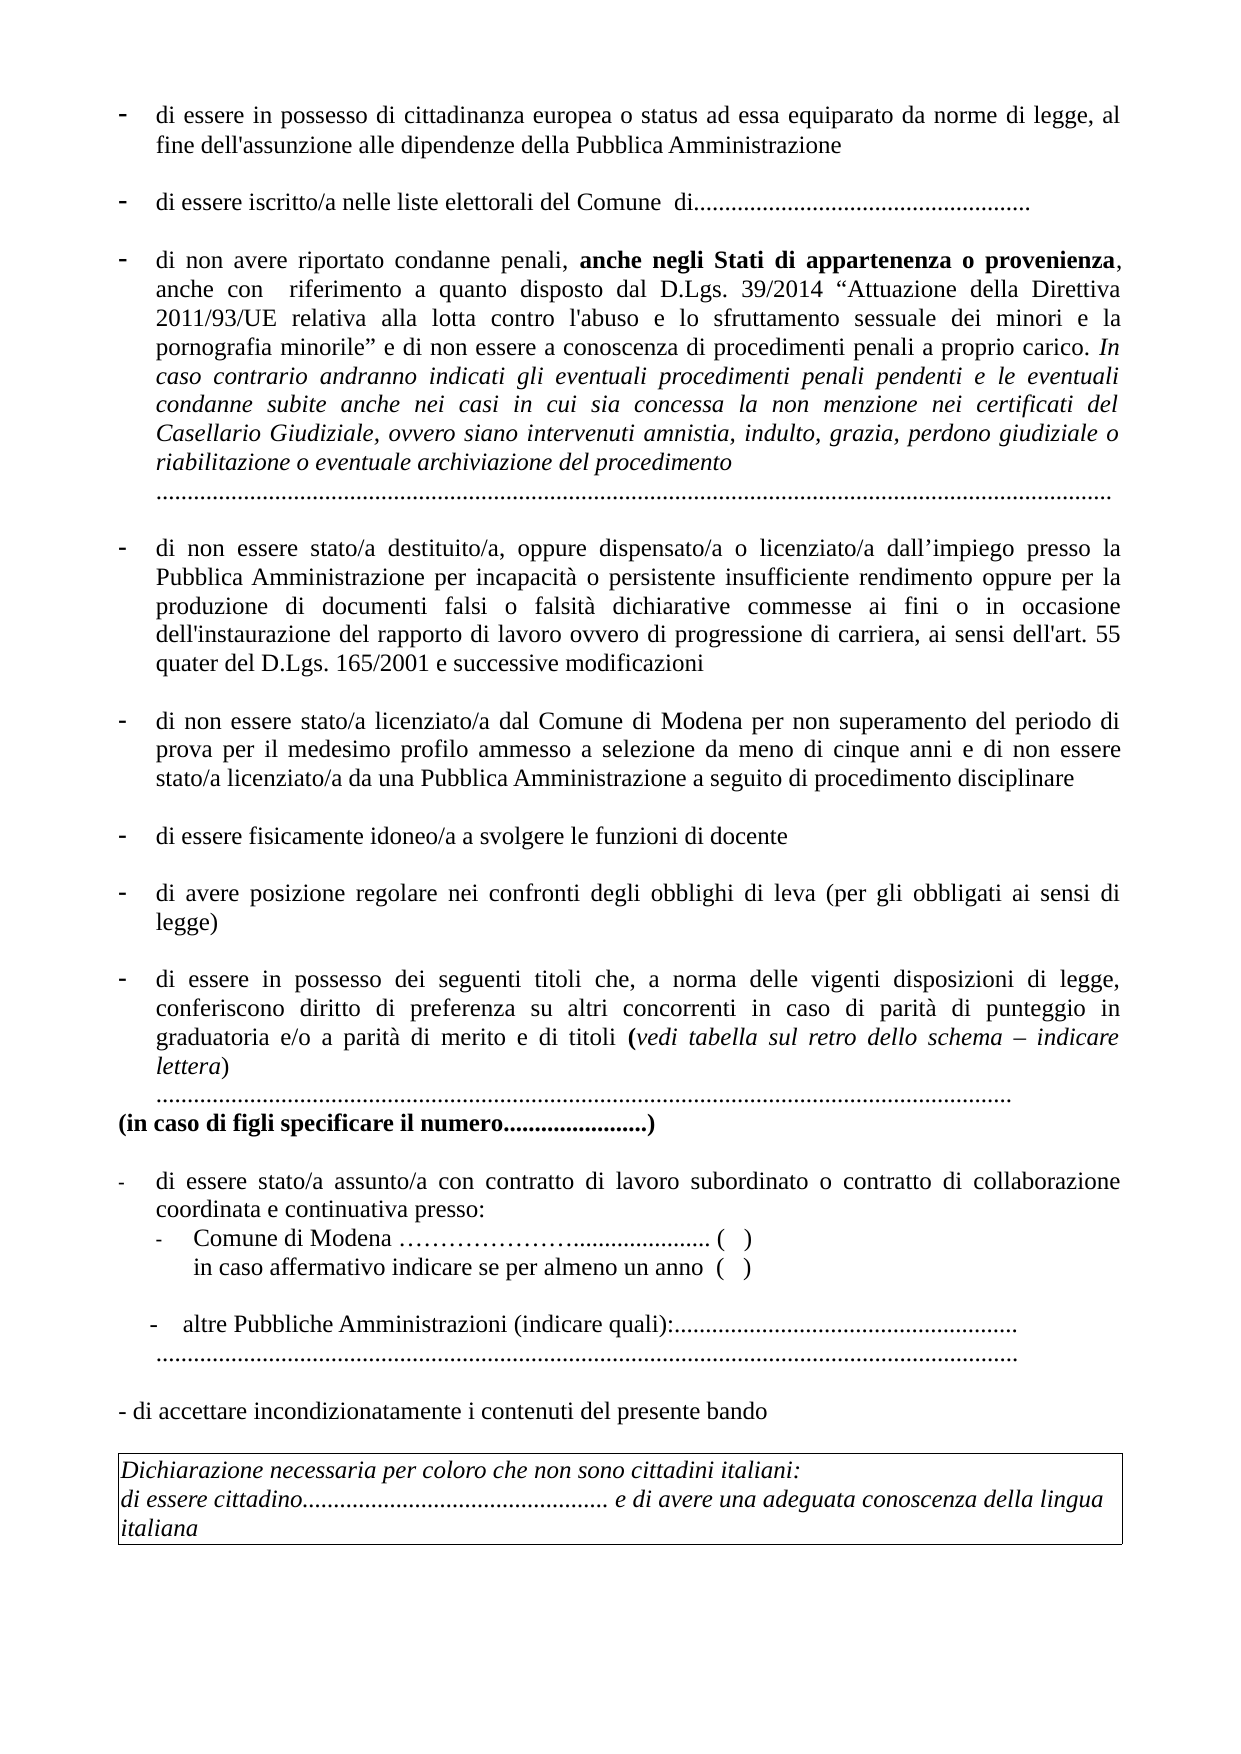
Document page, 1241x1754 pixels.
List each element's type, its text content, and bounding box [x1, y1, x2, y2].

list di non avere riportato condanne penali, anche negli Stati di appartenenza o provenienza, anche con riferimento a quanto disposto dal D.Lgs. 39/2014 “Attuazione della Direttiva 2011/93/UE relativa alla lotta contro l'abuso e lo sfruttamento sessuale dei minori e la pornografia minorile” e di non essere a conoscenza di procedimenti penali a proprio carico. In caso contrario andranno indicati gli eventuali procedimenti penali pendenti e le eventuali condanne subite anche nei casi in cui sia concessa la non menzione nei certificati del Casellario Giudiziale, ovvero siano intervenuti amnistia, indulto, grazia, perdono giudiziale o riabilitazione o eventuale archiviazione del procedimento [118, 245, 1122, 476]
list di essere in possesso dei seguenti titoli che, a norma delle vigenti disposizioni di legge, conferiscono diritto di preferenza su altri concorrenti in caso di parità di punteggio in graduatoria e/o a parità di merito e di titoli (vedi tabella sul retro dello schema – indicare lettera) [118, 964, 1122, 1079]
list di essere fisicamente idoneo/a a svolgere le funzioni di docente [118, 821, 1122, 849]
text .......................................................................................................................................... [118, 1338, 1122, 1367]
text - di accettare incondizionatamente i contenuti del presente bando [118, 1396, 1122, 1424]
text di essere cittadino................................................. e di avere una adeguata conoscenza della lingua italiana [119, 1482, 1122, 1544]
list di avere posizione regolare nei confronti degli obblighi di leva (per gli obbligati ai sensi di legge) [118, 878, 1122, 936]
list Comune di Modena …………………...................... ( ) [156, 1223, 1122, 1252]
list di non essere stato/a destituito/a, oppure dispensato/a o licenziato/a dall’impiego presso la Pubblica Amministrazione per incapacità o persistente insufficiente rendimento oppure per la produzione di documenti falsi o falsità dichiarative commesse ai fini o in occasione dell'instaurazione del rapporto di lavoro ovvero di progressione di carriera, ai sensi dell'art. 55 quater del D.Lgs. 165/2001 e successive modificazioni [118, 533, 1122, 677]
list di non essere stato/a licenziato/a dal Comune di Modena per non superamento del periodo di prova per il medesimo profilo ammesso a selezione da meno di cinque anni e di non essere stato/a licenziato/a da una Pubblica Amministrazione a seguito di procedimento disciplinare [118, 706, 1122, 792]
text ......................................................................................................................................... [118, 1079, 1122, 1108]
text (in caso di figli specificare il numero.......................) [118, 1108, 1122, 1137]
list di essere in possesso di cittadinanza europea o status ad essa equiparato da norme di legge, al fine dell'assunzione alle dipendenze della Pubblica Amministrazione [118, 100, 1122, 158]
text Dichiarazione necessaria per coloro che non sono cittadini italiani: [119, 1454, 1122, 1482]
list di essere stato/a assunto/a con contratto di lavoro subordinato o contratto di collaborazione coordinata e continuativa presso: [118, 1166, 1122, 1223]
text - altre Pubbliche Amministrazioni (indicare quali):....................................................... [118, 1309, 1122, 1338]
text ......................................................................................................................................................... [118, 476, 1122, 504]
list di essere iscritto/a nelle liste elettorali del Comune di...................................................... [118, 187, 1122, 216]
text in caso affermativo indicare se per almeno un anno ( ) [118, 1252, 1122, 1281]
